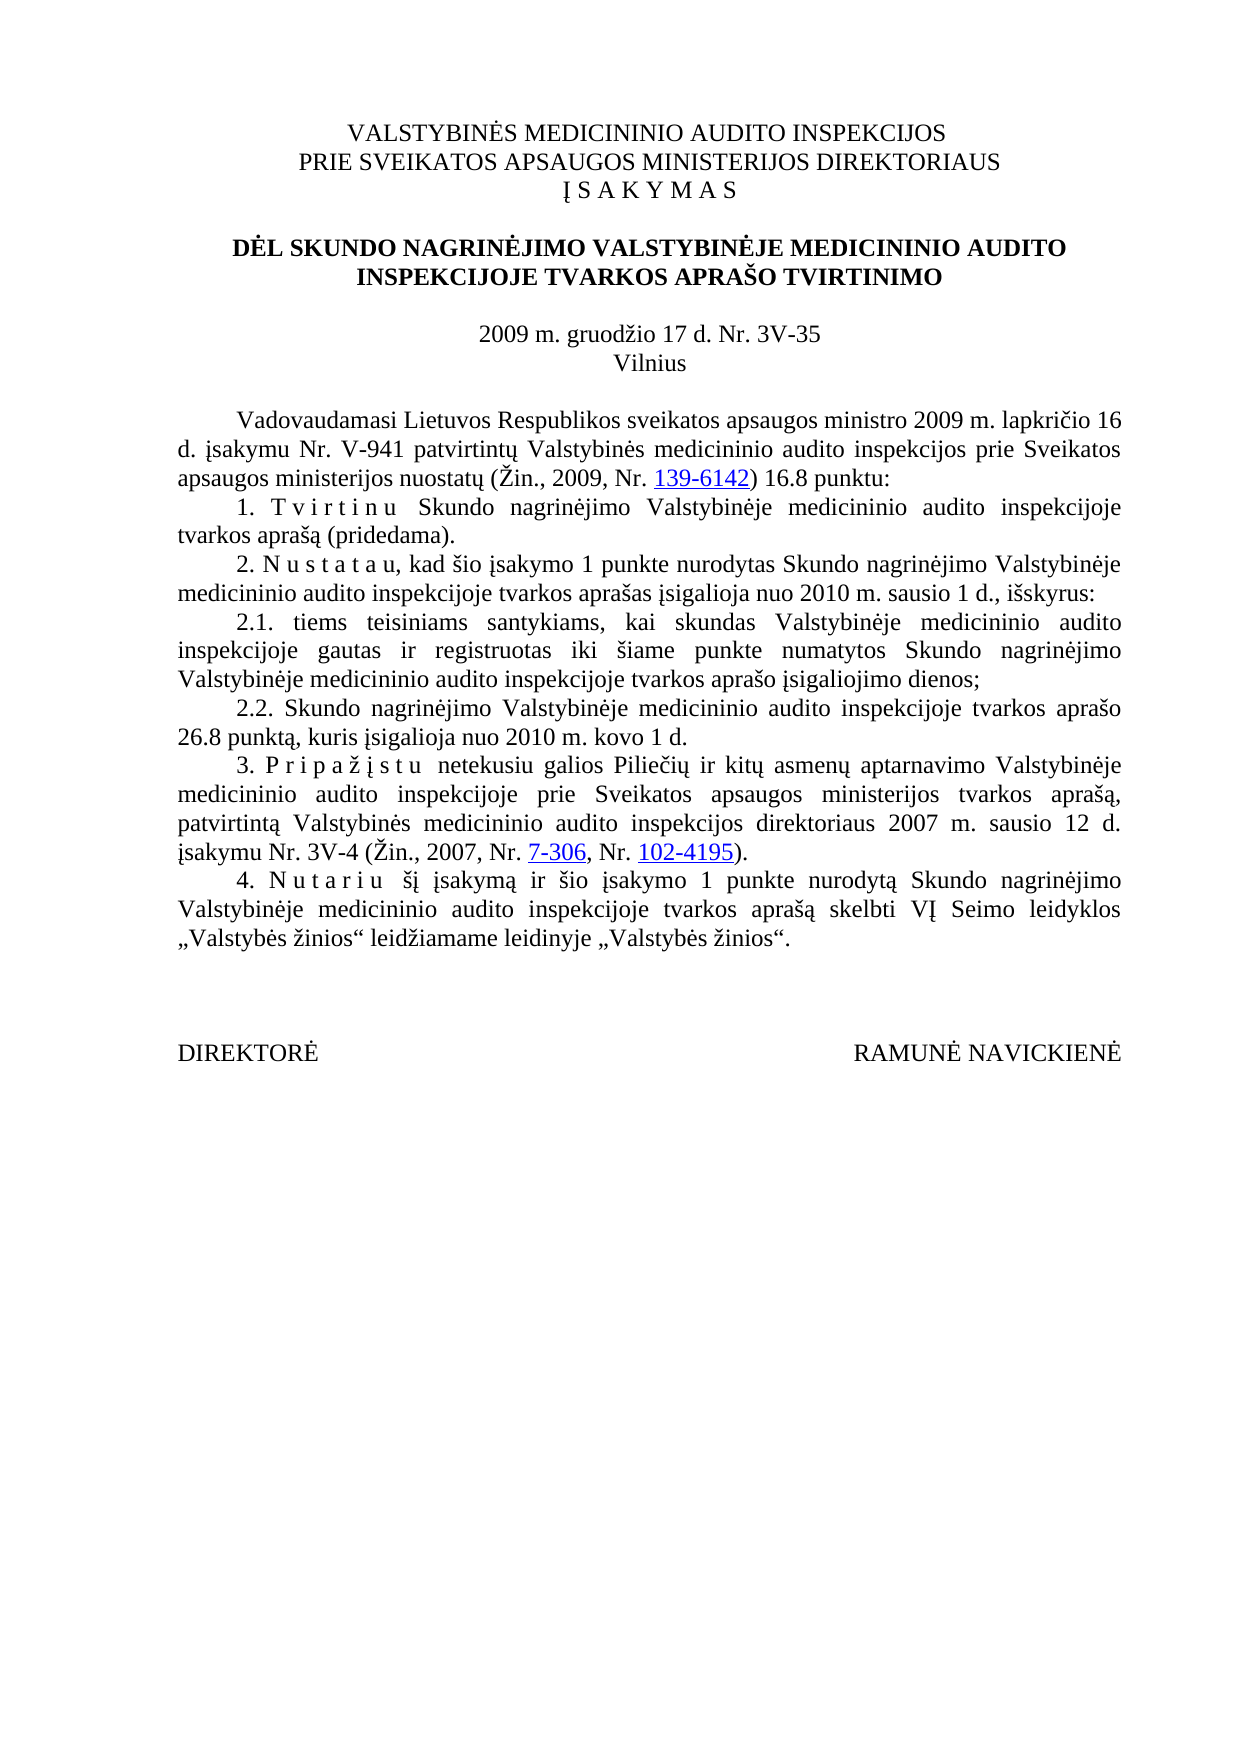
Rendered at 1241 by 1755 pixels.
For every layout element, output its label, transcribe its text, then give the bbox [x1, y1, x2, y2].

text Vadovaudamasi Lietuvos Respublikos sveikatos apsaugos ministro 2009 m. lapkričio 16 d. įsakymu Nr. V-941 patvirtintų Valstybinės medicininio audito inspekcijos prie Sveikatos apsaugos ministerijos nuostatų (Žin., 2009, Nr. 139-6142) 16.8 punktu: [177, 406, 1122, 492]
text PRIE SVEIKATOS APSAUGOS MINISTERIJOS DIREKTORIAUS [177, 147, 1122, 176]
text 2009 m. gruodžio 17 d. Nr. 3V-35 [177, 319, 1122, 348]
text Vilnius [177, 348, 1122, 377]
text 3. Pripažįstu netekusiu galios Piliečių ir kitų asmenų aptarnavimo Valstybinėje medicininio audito inspekcijoje prie Sveikatos apsaugos ministerijos tvarkos aprašą, patvirtintą Valstybinės medicininio audito inspekcijos direktoriaus 2007 m. sausio 12 d. įsakymu Nr. 3V-4 (Žin., 2007, Nr. 7-306, Nr. 102-4195). [177, 751, 1122, 866]
text Valstybinės medicininio audito INSPEKCIJOS [177, 118, 1122, 147]
text Direktorė Ramunė Navickienė [177, 1038, 1122, 1067]
text 1. Tvirtinu Skundo nagrinėjimo Valstybinėje medicininio audito inspekcijoje tvarkos aprašą (pridedama). [177, 492, 1122, 549]
text DĖL SKUNDO NAGRINĖJIMO VALSTYBINĖJE MEDICININIO AUDITO INSPEKCIJOJE TVARKOS APRAŠO TVIRTINIMO [177, 233, 1122, 291]
text ĮSAKYMAS [177, 176, 1122, 204]
text 4. Nutariu šį įsakymą ir šio įsakymo 1 punkte nurodytą Skundo nagrinėjimo Valstybinėje medicininio audito inspekcijoje tvarkos aprašą skelbti VĮ Seimo leidyklos „Valstybės žinios“ leidžiamame leidinyje „Valstybės žinios“. [177, 866, 1122, 952]
text 2.1. tiems teisiniams santykiams, kai skundas Valstybinėje medicininio audito inspekcijoje gautas ir registruotas iki šiame punkte numatytos Skundo nagrinėjimo Valstybinėje medicininio audito inspekcijoje tvarkos aprašo įsigaliojimo dienos; [177, 607, 1122, 693]
text 2. Nustatau, kad šio įsakymo 1 punkte nurodytas Skundo nagrinėjimo Valstybinėje medicininio audito inspekcijoje tvarkos aprašas įsigalioja nuo 2010 m. sausio 1 d., išskyrus: [177, 549, 1122, 607]
text 2.2. Skundo nagrinėjimo Valstybinėje medicininio audito inspekcijoje tvarkos aprašo 26.8 punktą, kuris įsigalioja nuo 2010 m. kovo 1 d. [177, 693, 1122, 751]
